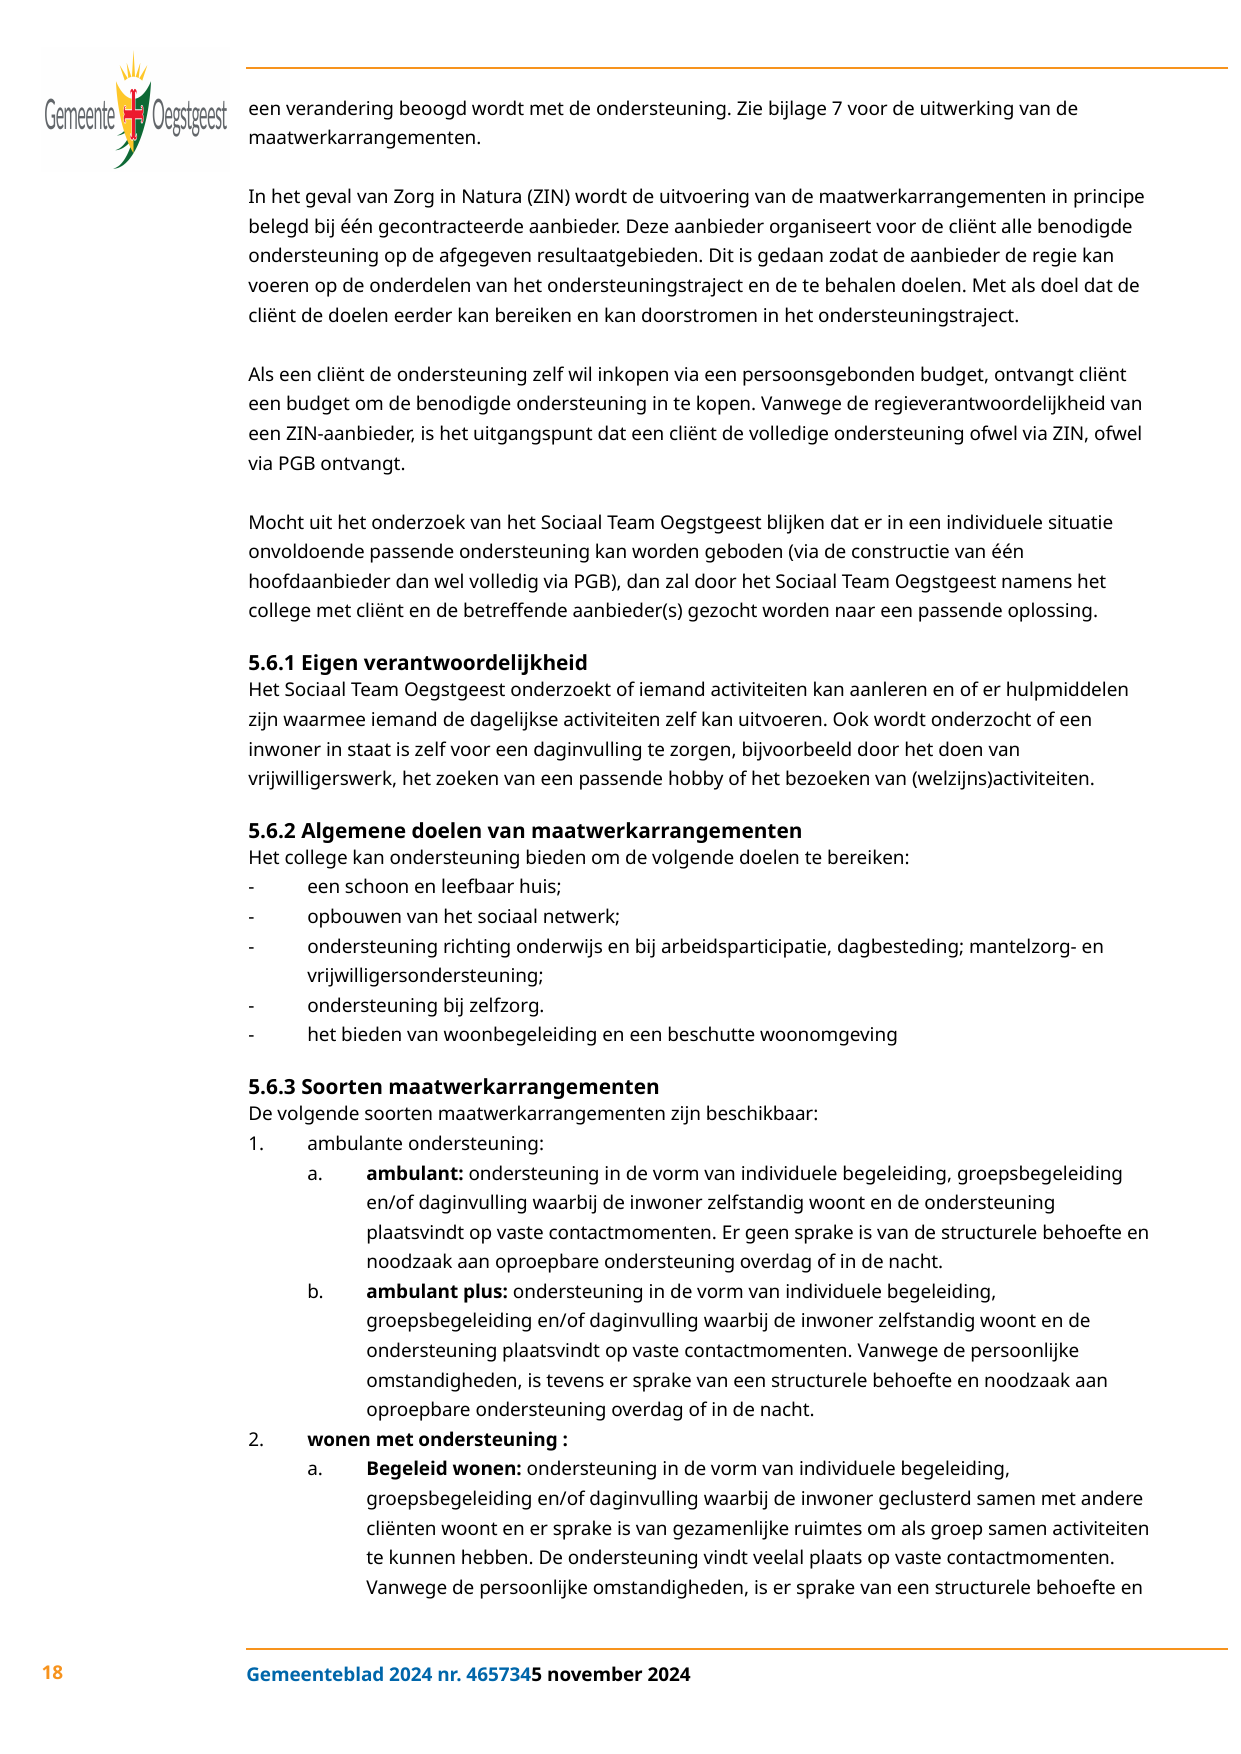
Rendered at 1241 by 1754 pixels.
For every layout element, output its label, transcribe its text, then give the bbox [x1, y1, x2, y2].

list ondersteuning bij zelfzorg. [248, 992, 1152, 1018]
list Begeleid wonen: ondersteuning in de vorm van individuele begeleiding, groepsbegeleiding en/of daginvulling waarbij de inwoner geclusterd samen met andere cliënten woont en er sprake is van gezamenlijke ruimtes om als groep samen activiteiten te kunnen hebben. De ondersteuning vindt veelal plaats op vaste contactmomenten. Vanwege de persoonlijke omstandigheden, is er sprake van een structurele behoefte en [307, 1456, 1152, 1599]
text 5.6.1 Eigen verantwoordelijkheid [248, 648, 1152, 677]
text 5.6.3 Soorten maatwerkarrangementen [248, 1072, 1152, 1101]
picture [41, 47, 231, 172]
text Mocht uit het onderzoek van het Sociaal Team Oegstgeest blijken dat er in een individuele situatie onvoldoende passende ondersteuning kan worden geboden (via de constructie van één hoofdaanbieder dan wel volledig via PGB), dan zal door het Sociaal Team Oegstgeest namens het college met cliënt en de betreffende aanbieder(s) gezocht worden naar een passende oplossing. [248, 509, 1152, 623]
list wonen met ondersteuning : [248, 1426, 1152, 1452]
text In het geval van Zorg in Natura (ZIN) wordt de uitvoering van de maatwerkarrangementen in principe belegd bij één gecontracteerde aanbieder. Deze aanbieder organiseert voor de cliënt alle benodigde ondersteuning op de afgegeven resultaatgebieden. Dit is gedaan zodat de aanbieder de regie kan voeren op de onderdelen van het ondersteuningstraject en de te behalen doelen. Met als doel dat de cliënt de doelen eerder kan bereiken en kan doorstromen in het ondersteuningstraject. [248, 183, 1152, 328]
list een schoon en leefbaar huis; [248, 874, 1152, 899]
text Het Sociaal Team Oegstgeest onderzoekt of iemand activiteiten kan aanleren en of er hulpmiddelen zijn waarmee iemand de dagelijkse activiteiten zelf kan uitvoeren. Ook wordt onderzocht of een inwoner in staat is zelf voor een daginvulling te zorgen, bijvoorbeeld door het doen van vrijwilligerswerk, het zoeken van een passende hobby of het bezoeken van (welzijns)activiteiten. [248, 677, 1152, 791]
list opbouwen van het sociaal netwerk; [248, 903, 1152, 929]
list ambulante ondersteuning: [248, 1130, 1152, 1156]
text Als een cliënt de ondersteuning zelf wil inkopen via een persoonsgebonden budget, ontvangt cliënt een budget om de benodigde ondersteuning in te kopen. Vanwege de regieverantwoordelijkheid van een ZIN-aanbieder, is het uitgangspunt dat een cliënt de volledige ondersteuning ofwel via ZIN, ofwel via PGB ontvangt. [248, 361, 1152, 476]
list ambulant: ondersteuning in de vorm van individuele begeleiding, groepsbegeleiding en/of daginvulling waarbij de inwoner zelfstandig woont en de ondersteuning plaatsvindt op vaste contactmomenten. Er geen sprake is van de structurele behoefte en noodzaak aan oproepbare ondersteuning overdag of in de nacht. [307, 1160, 1152, 1274]
text een verandering beoogd wordt met de ondersteuning. Zie bijlage 7 voor de uitwerking van de maatwerkarrangementen. [248, 95, 1152, 150]
list ambulant plus: ondersteuning in de vorm van individuele begeleiding, groepsbegeleiding en/of daginvulling waarbij de inwoner zelfstandig woont en de ondersteuning plaatsvindt op vaste contactmomenten. Vanwege de persoonlijke omstandigheden, is tevens er sprake van een structurele behoefte en noodzaak aan oproepbare ondersteuning overdag of in de nacht. [307, 1278, 1152, 1422]
list het bieden van woonbegeleiding en een beschutte woonomgeving [248, 1022, 1152, 1047]
list ondersteuning richting onderwijs en bij arbeidsparticipatie, dagbesteding; mantelzorg- en vrijwilligersondersteuning; [248, 933, 1152, 988]
text Het college kan ondersteuning bieden om de volgende doelen te bereiken: [248, 844, 1152, 870]
text De volgende soorten maatwerkarrangementen zijn beschikbaar: [248, 1101, 1152, 1126]
text 5.6.2 Algemene doelen van maatwerkarrangementen [248, 816, 1152, 844]
